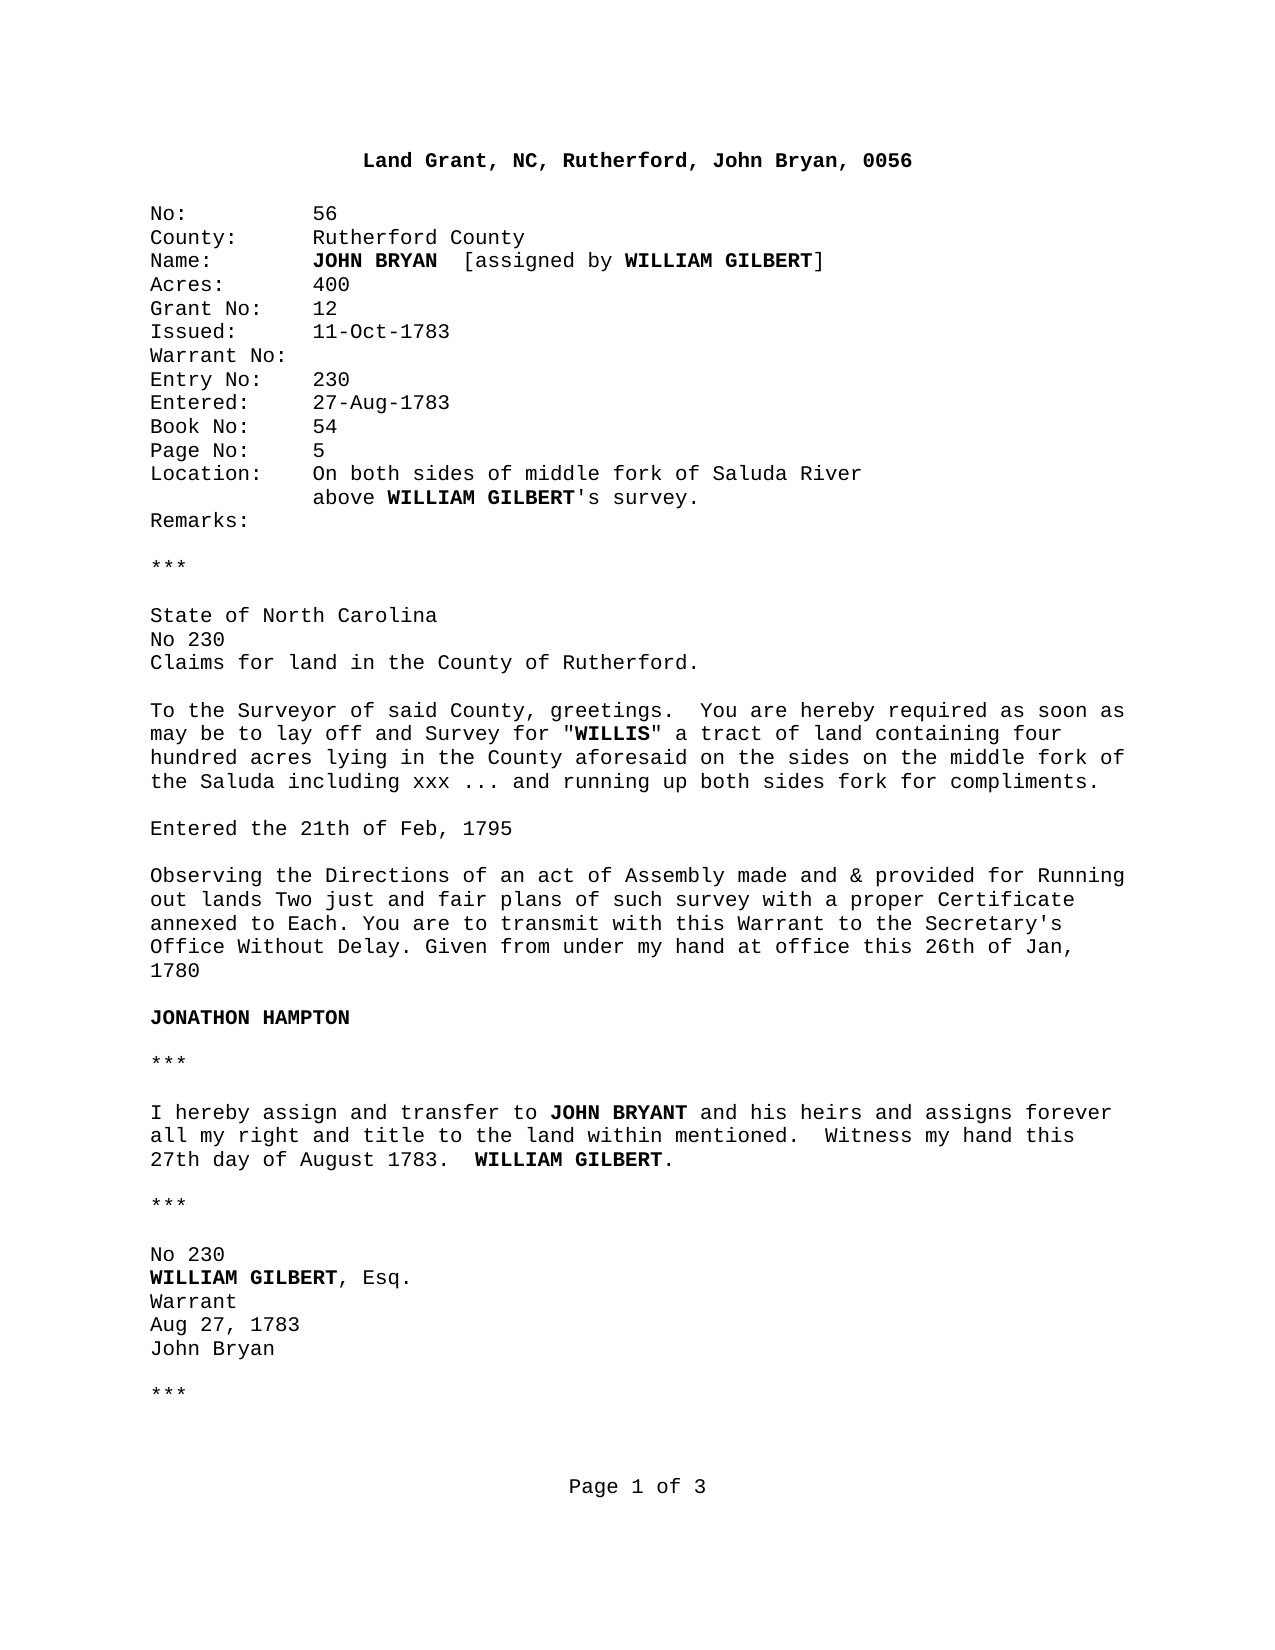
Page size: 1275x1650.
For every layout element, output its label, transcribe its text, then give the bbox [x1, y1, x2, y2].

text Claims for land in the County of Rutherford. [150, 652, 1125, 676]
text Book No: 54 [150, 416, 1125, 439]
text No: 56 [150, 203, 1125, 227]
text *** [150, 1054, 1125, 1078]
text *** [150, 1385, 1125, 1409]
text To the Surveyor of said County, greetings. You are hereby required as soon as may be to lay off and Survey for "Willis" a tract of land containing four hundred acres lying in the County aforesaid on the sides on the middle fork of the Saluda including xxx ... and running up both sides fork for compliments. [150, 700, 1125, 794]
text Name: John Bryan [assigned by William Gilbert] [150, 250, 1125, 274]
text Location: On both sides of middle fork of Saluda River [150, 463, 1125, 487]
text Page No: 5 [150, 439, 1125, 463]
text Grant No: 12 [150, 298, 1125, 321]
text Remarks: [150, 511, 1125, 534]
text County: Rutherford County [150, 227, 1125, 250]
text No 230 [150, 629, 1125, 652]
text State of North Carolina [150, 605, 1125, 629]
text John Bryan [150, 1338, 1125, 1362]
text Entry No: 230 [150, 369, 1125, 392]
text William Gilbert, Esq. [150, 1267, 1125, 1291]
text Warrant [150, 1291, 1125, 1314]
text Warrant No: [150, 345, 1125, 369]
text Issued: 11-Oct-1783 [150, 321, 1125, 345]
text *** [150, 1196, 1125, 1220]
text Jonathon Hampton [150, 1007, 1125, 1031]
text Entered the 21th of Feb, 1795 [150, 818, 1125, 842]
text Acres: 400 [150, 274, 1125, 298]
text Entered: 27-Aug-1783 [150, 392, 1125, 416]
text I hereby assign and transfer to John Bryant and his heirs and assigns forever all my right and title to the land within mentioned. Witness my hand this 27th day of August 1783. William Gilbert. [150, 1102, 1125, 1173]
text No 230 [150, 1243, 1125, 1267]
text Observing the Directions of an act of Assembly made and & provided for Running out lands Two just and fair plans of such survey with a proper Certificate annexed to Each. You are to transmit with this Warrant to the Secretary's Office Without Delay. Given from under my hand at office this 26th of Jan, 1780 [150, 865, 1125, 983]
text *** [150, 558, 1125, 581]
text above William Gilbert's survey. [150, 487, 1125, 511]
text Aug 27, 1783 [150, 1314, 1125, 1338]
